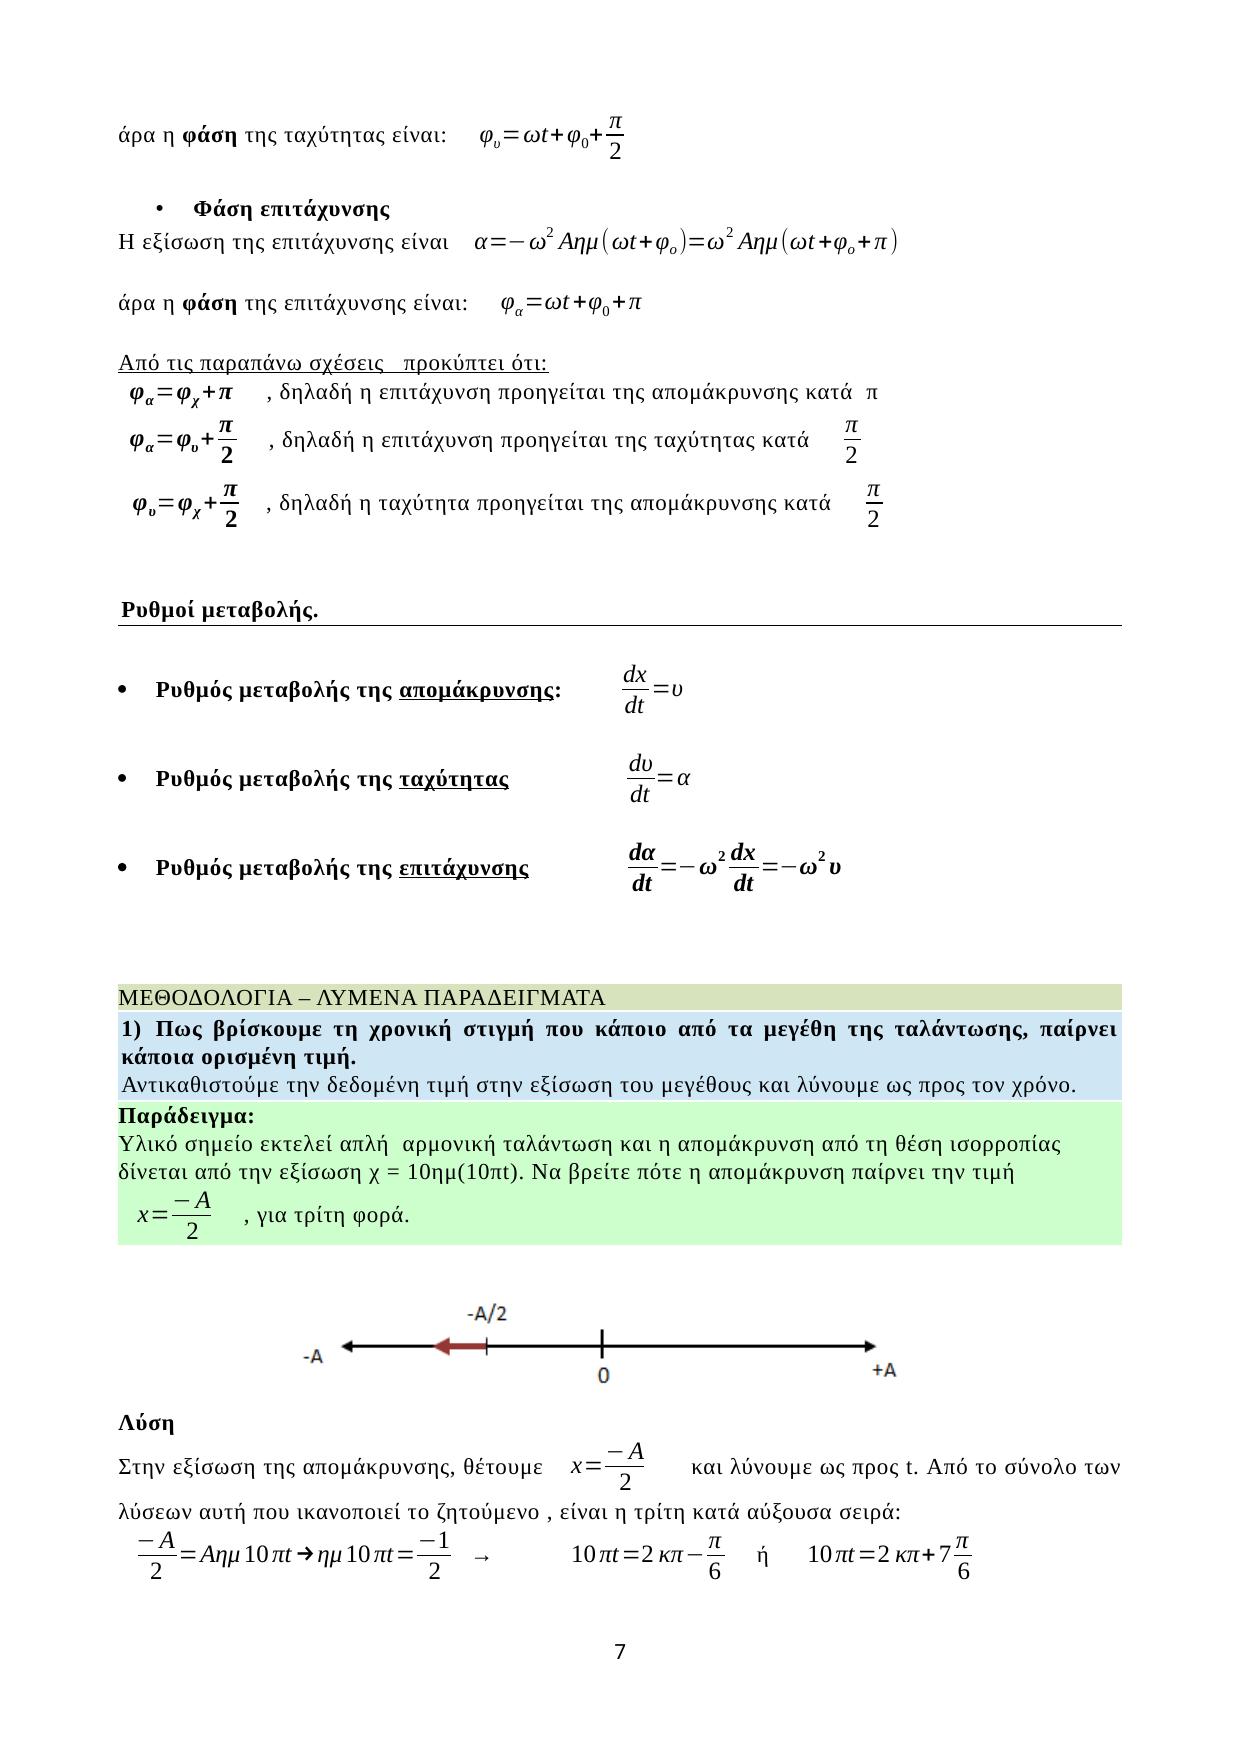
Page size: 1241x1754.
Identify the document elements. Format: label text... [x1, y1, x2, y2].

text Παράδειγμα: [118, 1102, 1122, 1128]
text Από τις παραπάνω σχέσεις προκύπτει ότι: [118, 349, 1122, 376]
text άρα η φάση της ταχύτητας είναι: [118, 106, 1122, 165]
list Ρυθμός μεταβολής της απομάκρυνσης: [118, 661, 1122, 720]
text Στην εξίσωση της απομάκρυνσης, θέτουμε και λύνουμε ως προς t. Από το σύνολο των λύσεων αυτή που ικανοποιεί το ζητούμενο , είναι η τρίτη κατά αύξουσα σειρά: [118, 1437, 1122, 1524]
text , δηλαδή η ταχύτητα προηγείται της απομάκρυνσης κατά [118, 471, 1122, 533]
text Ρυθμοί μεταβολής. [118, 593, 1122, 625]
text → ή [118, 1526, 1122, 1585]
list Πως βρίσκουμε τη χρονική στιγμή που κάποιο από τα μεγέθη της ταλάντωσης, παίρνει κάποια ορισμένη τιμή. [118, 1012, 1122, 1068]
list Φάση επιτάχυνσης [156, 195, 1122, 221]
text , δηλαδή η επιτάχυνση προηγείται της ταχύτητας κατά [118, 411, 1122, 469]
text Λύση [118, 1281, 1122, 1436]
picture [294, 1287, 911, 1407]
list Αντικαθιστούμε την δεδομένη τιμή στην εξίσωση του μεγέθους και λύνουμε ως προς τον χρόνο. [118, 1068, 1122, 1100]
list Ρυθμός μεταβολής της ταχύτητας [118, 750, 1122, 809]
text , δηλαδή η επιτάχυνση προηγείται της απομάκρυνσης κατά π [118, 377, 1122, 409]
text Η εξίσωση της επιτάχυνσης είναι [118, 223, 1122, 258]
list Ρυθμός μεταβολής της επιτάχυνσης [118, 838, 1122, 897]
text άρα η φάση της επιτάχυνσης είναι: [118, 288, 1122, 319]
text Υλικό σημείο εκτελεί απλή αρμονική ταλάντωση και η απομάκρυνση από τη θέση ισορροπίας δίνεται από την εξίσωση χ = 10ημ(10πt). Να βρείτε πότε η απομάκρυνση παίρνει την τιμή , για τρίτη φορά. [118, 1130, 1122, 1245]
text ΜΕΘΟΔΟΛΟΓΙΑ – ΛΥΜΕΝΑ ΠΑΡΑΔΕΙΓΜΑΤΑ [118, 984, 1122, 1010]
